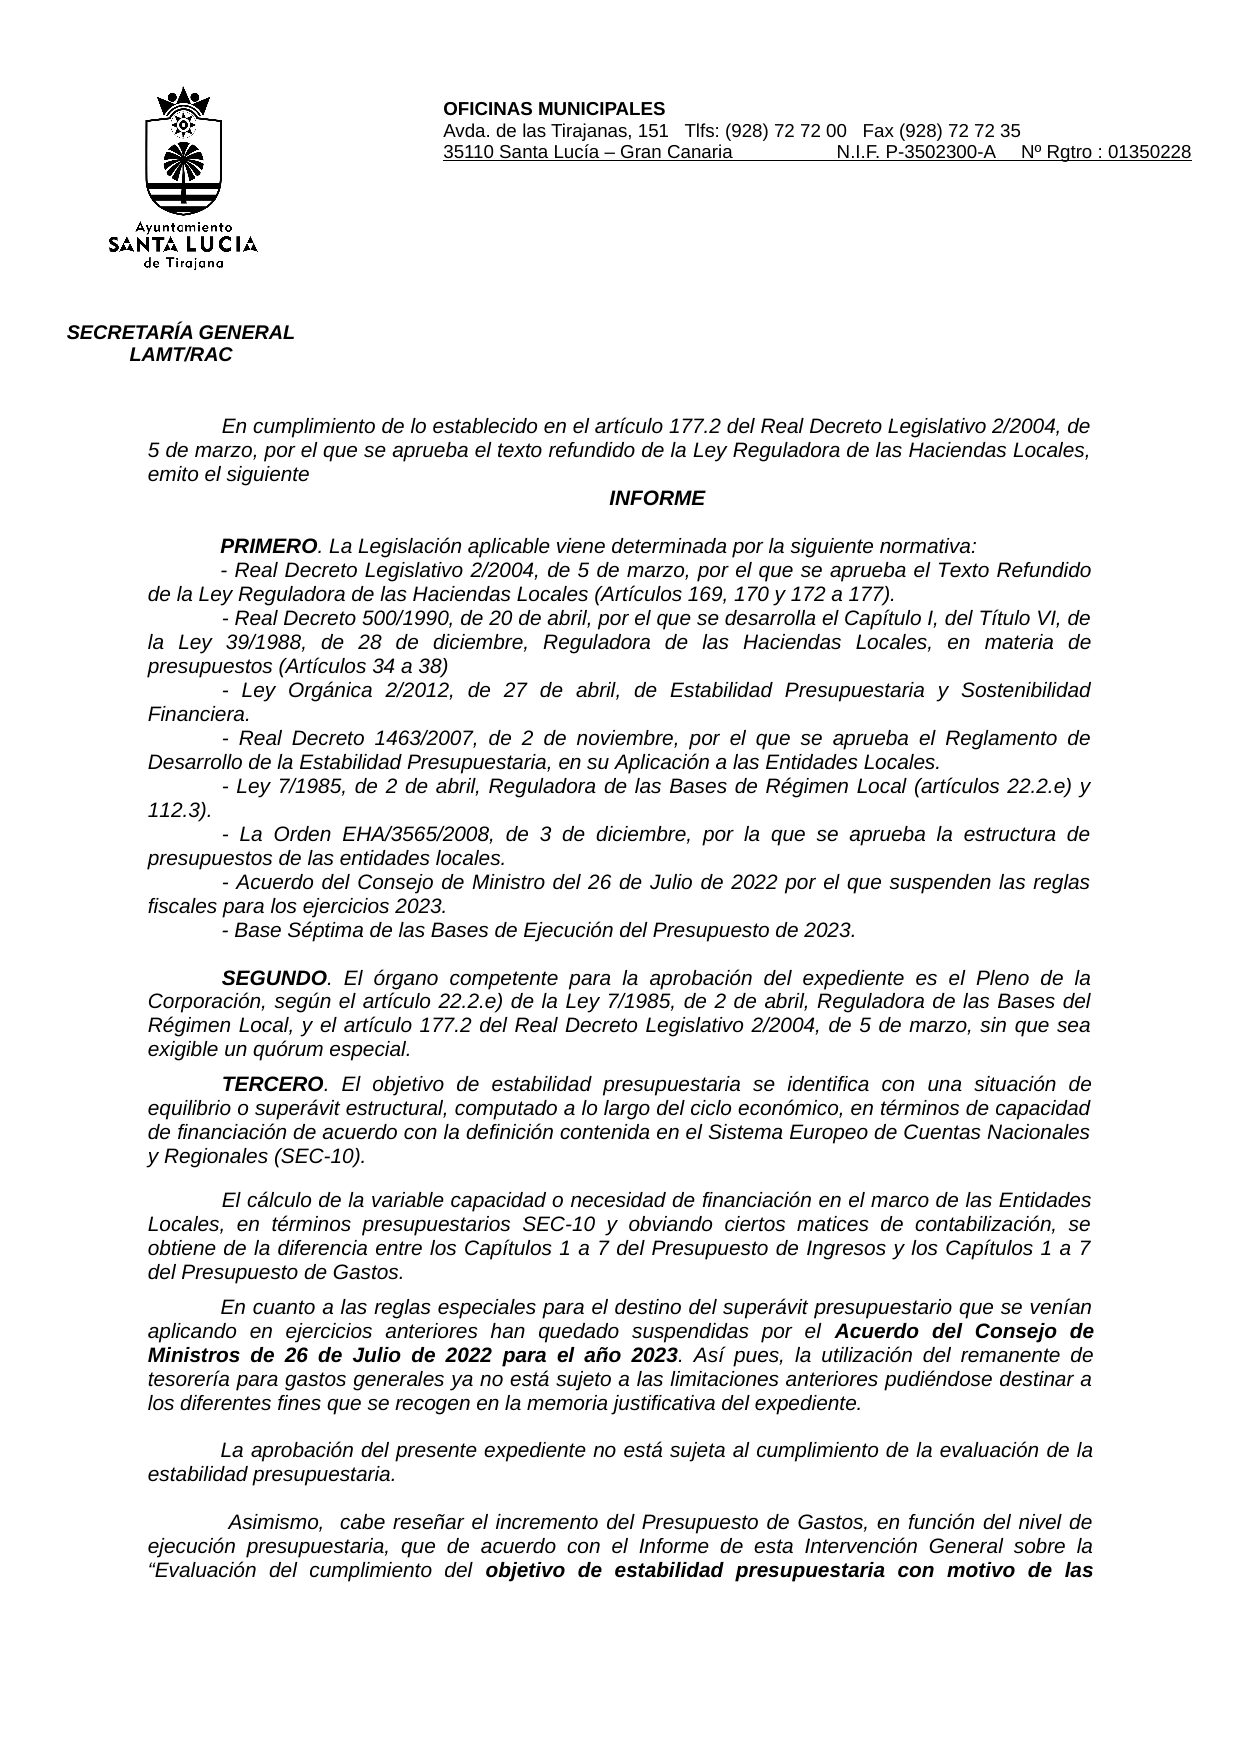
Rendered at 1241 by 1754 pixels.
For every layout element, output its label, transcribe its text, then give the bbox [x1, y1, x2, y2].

text INFORME [148, 486, 1092, 510]
text SEGUNDO. El órgano competente para la aprobación del expediente es el Pleno de la Corporación, según el artículo 22.2.e) de la Ley 7/1985, de 2 de abril, Reguladora de las Bases del Régimen Local, y el artículo 177.2 del Real Decreto Legislativo 2/2004, de 5 de marzo, sin que sea exigible un quórum especial. [148, 965, 1092, 1061]
text Asimismo, cabe reseñar el incremento del Presupuesto de Gastos, en función del nivel de ejecución presupuestaria, que de acuerdo con el Informe de esta Intervención General sobre la “Evaluación del cumplimiento del objetivo de estabilidad presupuestaria con motivo de las [148, 1510, 1094, 1582]
text - Real Decreto Legislativo 2/2004, de 5 de marzo, por el que se aprueba el Texto Refundido de la Ley Reguladora de las Haciendas Locales (Artículos 169, 170 y 172 a 177). [148, 558, 1092, 606]
text En cuanto a las reglas especiales para el destino del superávit presupuestario que se venían aplicando en ejercicios anteriores han quedado suspendidas por el Acuerdo del Consejo de Ministros de 26 de Julio de 2022 para el año 2023. Así pues, la utilización del remanente de tesorería para gastos generales ya no está sujeto a las limitaciones anteriores pudiéndose destinar a los diferentes fines que se recogen en la memoria justificativa del expediente. [148, 1294, 1094, 1414]
text - Ley Orgánica 2/2012, de 27 de abril, de Estabilidad Presupuestaria y Sostenibilidad Financiera. [148, 678, 1092, 726]
text PRIMERO. La Legislación aplicable viene determinada por la siguiente normativa: [148, 534, 1094, 558]
text La aprobación del presente expediente no está sujeta al cumplimiento de la evaluación de la estabilidad presupuestaria. [148, 1438, 1094, 1486]
text - Ley 7/1985, de 2 de abril, Reguladora de las Bases de Régimen Local (artículos 22.2.e) y 112.3). [148, 774, 1092, 822]
text TERCERO. El objetivo de estabilidad presupuestaria se identifica con una situación de equilibrio o superávit estructural, computado a lo largo del ciclo económico, en términos de capacidad de financiación de acuerdo con la definición contenida en el Sistema Europeo de Cuentas Nacionales y Regionales (SEC-10). [148, 1072, 1092, 1167]
text - Real Decreto 500/1990, de 20 de abril, por el que se desarrolla el Capítulo I, del Título VI, de la Ley 39/1988, de 28 de diciembre, Reguladora de las Haciendas Locales, en materia de presupuestos (Artículos 34 a 38) [148, 606, 1092, 678]
text - Base Séptima de las Bases de Ejecución del Presupuesto de 2023. [221, 917, 1092, 941]
text En cumplimiento de lo establecido en el artículo 177.2 del Real Decreto Legislativo 2/2004, de 5 de marzo, por el que se aprueba el texto refundido de la Ley Reguladora de las Haciendas Locales, emito el siguiente [148, 414, 1092, 486]
text - Real Decreto 1463/2007, de 2 de noviembre, por el que se aprueba el Reglamento de Desarrollo de la Estabilidad Presupuestaria, en su Aplicación a las Entidades Locales. [148, 726, 1092, 774]
picture [80, 56, 286, 296]
text El cálculo de la variable capacidad o necesidad de financiación en el marco de las Entidades Locales, en términos presupuestarios SEC-10 y obviando ciertos matices de contabilización, se obtiene de la diferencia entre los Capítulos 1 a 7 del Presupuesto de Ingresos y los Capítulos 1 a 7 del Presupuesto de Gastos. [148, 1188, 1092, 1284]
text - La Orden EHA/3565/2008, de 3 de diciembre, por la que se aprueba la estructura de presupuestos de las entidades locales. [148, 822, 1092, 869]
text - Acuerdo del Consejo de Ministro del 26 de Julio de 2022 por el que suspenden las reglas fiscales para los ejercicios 2023. [148, 869, 1092, 917]
